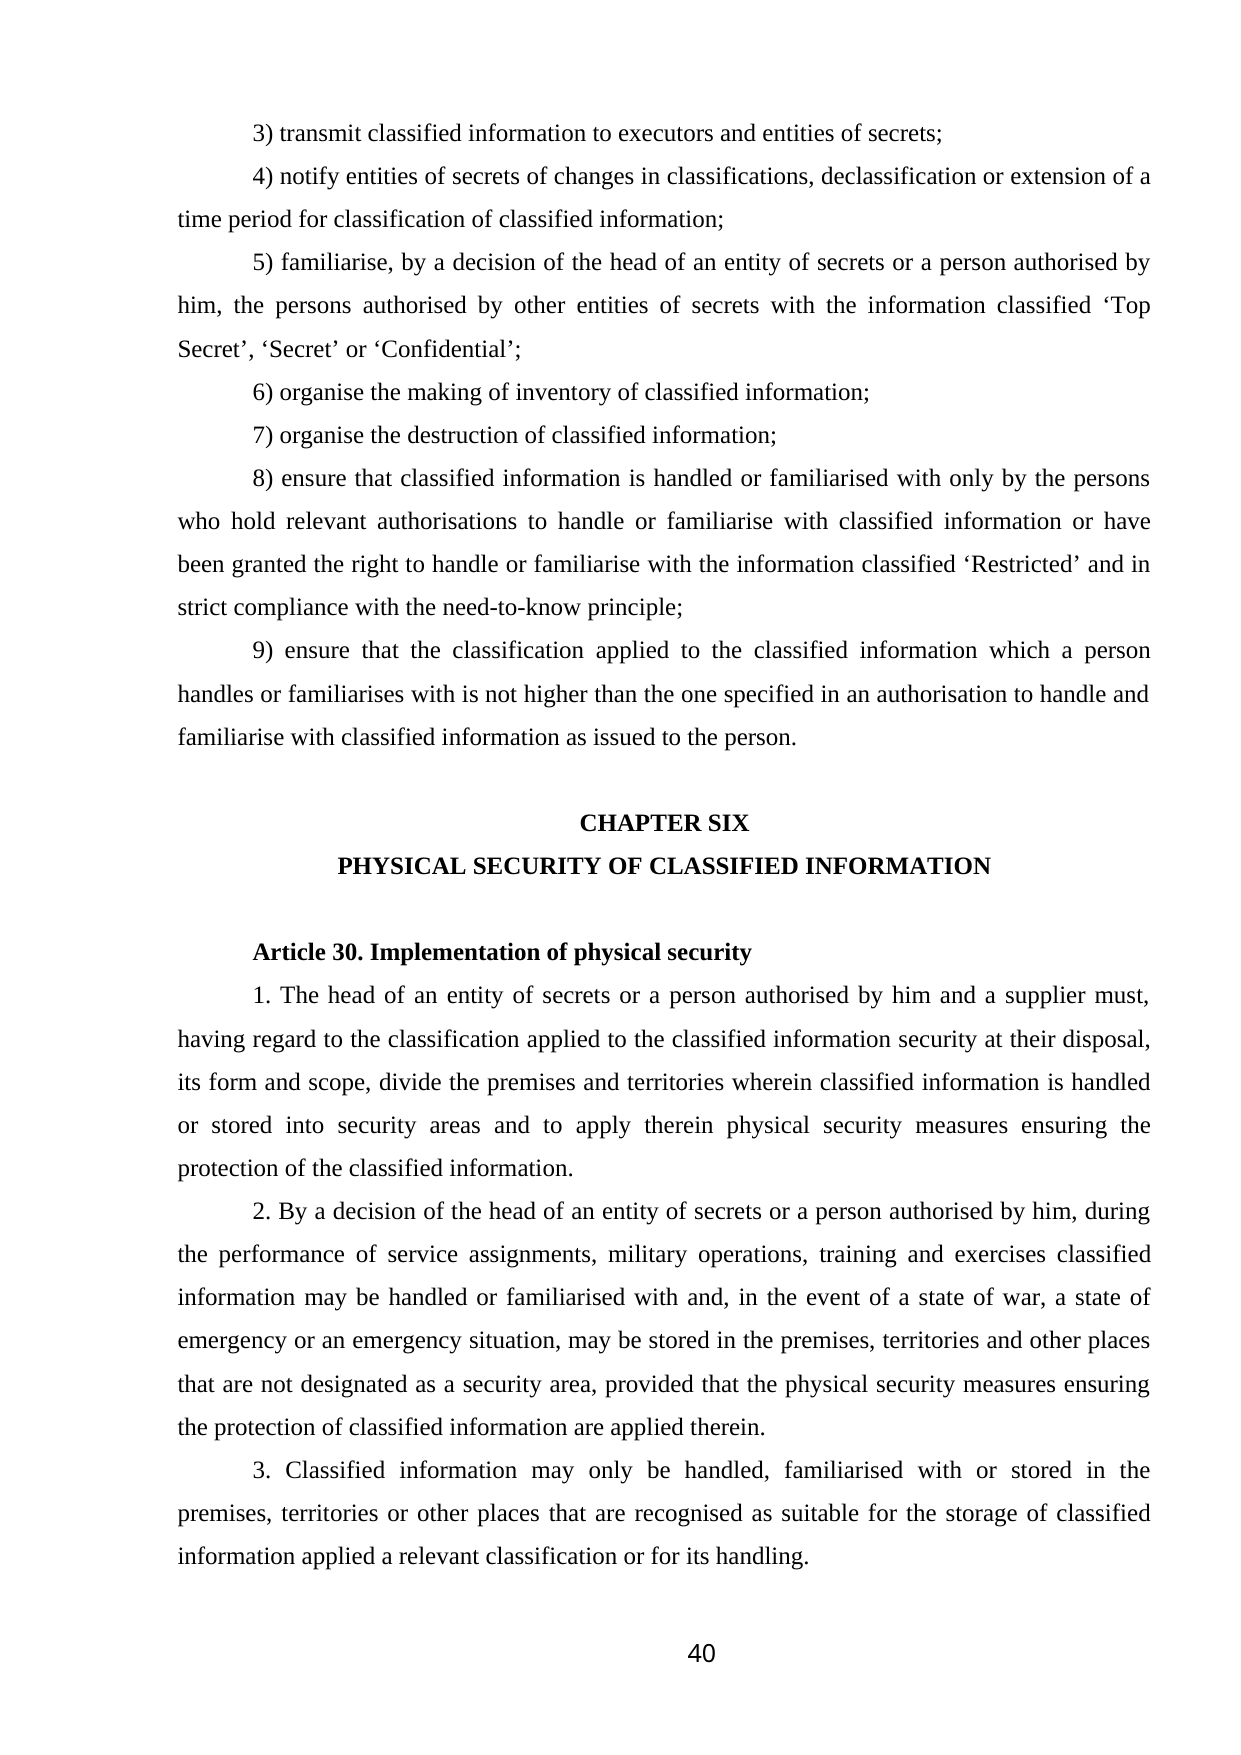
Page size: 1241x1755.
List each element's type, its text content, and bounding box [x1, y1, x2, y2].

text Article 30. Implementation of physical security [177, 937, 1152, 966]
text 6) organise the making of inventory of classified information; [177, 377, 1152, 406]
text 9) ensure that the classification applied to the classified information which a person handles or familiarises with is not higher than the one specified in an authorisation to handle and familiarise with classified information as issued to the person. [177, 636, 1152, 751]
text 4) notify entities of secrets of changes in classifications, declassification or extension of a time period for classification of classified information; [177, 161, 1152, 233]
text PHYSICAL SECURITY OF CLASSIFIED INFORMATION [177, 851, 1152, 880]
text 7) organise the destruction of classified information; [177, 420, 1152, 449]
text 2. By a decision of the head of an entity of secrets or a person authorised by him, during the performance of service assignments, military operations, training and exercises classified information may be handled or familiarised with and, in the event of a state of war, a state of emergency or an emergency situation, may be stored in the premises, territories and other places that are not designated as a security area, provided that the physical security measures ensuring the protection of classified information are applied therein. [177, 1196, 1152, 1441]
text 3. Classified information may only be handled, familiarised with or stored in the premises, territories or other places that are recognised as suitable for the storage of classified information applied a relevant classification or for its handling. [177, 1455, 1152, 1570]
text 8) ensure that classified information is handled or familiarised with only by the persons who hold relevant authorisations to handle or familiarise with classified information or have been granted the right to handle or familiarise with the information classified ‘Restricted’ and in strict compliance with the need-to-know principle; [177, 463, 1152, 621]
text 1. The head of an entity of secrets or a person authorised by him and a supplier must, having regard to the classification applied to the classified information security at their disposal, its form and scope, divide the premises and territories wherein classified information is handled or stored into security areas and to apply therein physical security measures ensuring the protection of the classified information. [177, 981, 1152, 1182]
text 3) transmit classified information to executors and entities of secrets; [177, 118, 1152, 147]
text 5) familiarise, by a decision of the head of an entity of secrets or a person authorised by him, the persons authorised by other entities of secrets with the information classified ‘Top Secret’, ‘Secret’ or ‘Confidential’; [177, 247, 1152, 362]
text CHAPTER SIX [177, 808, 1152, 837]
